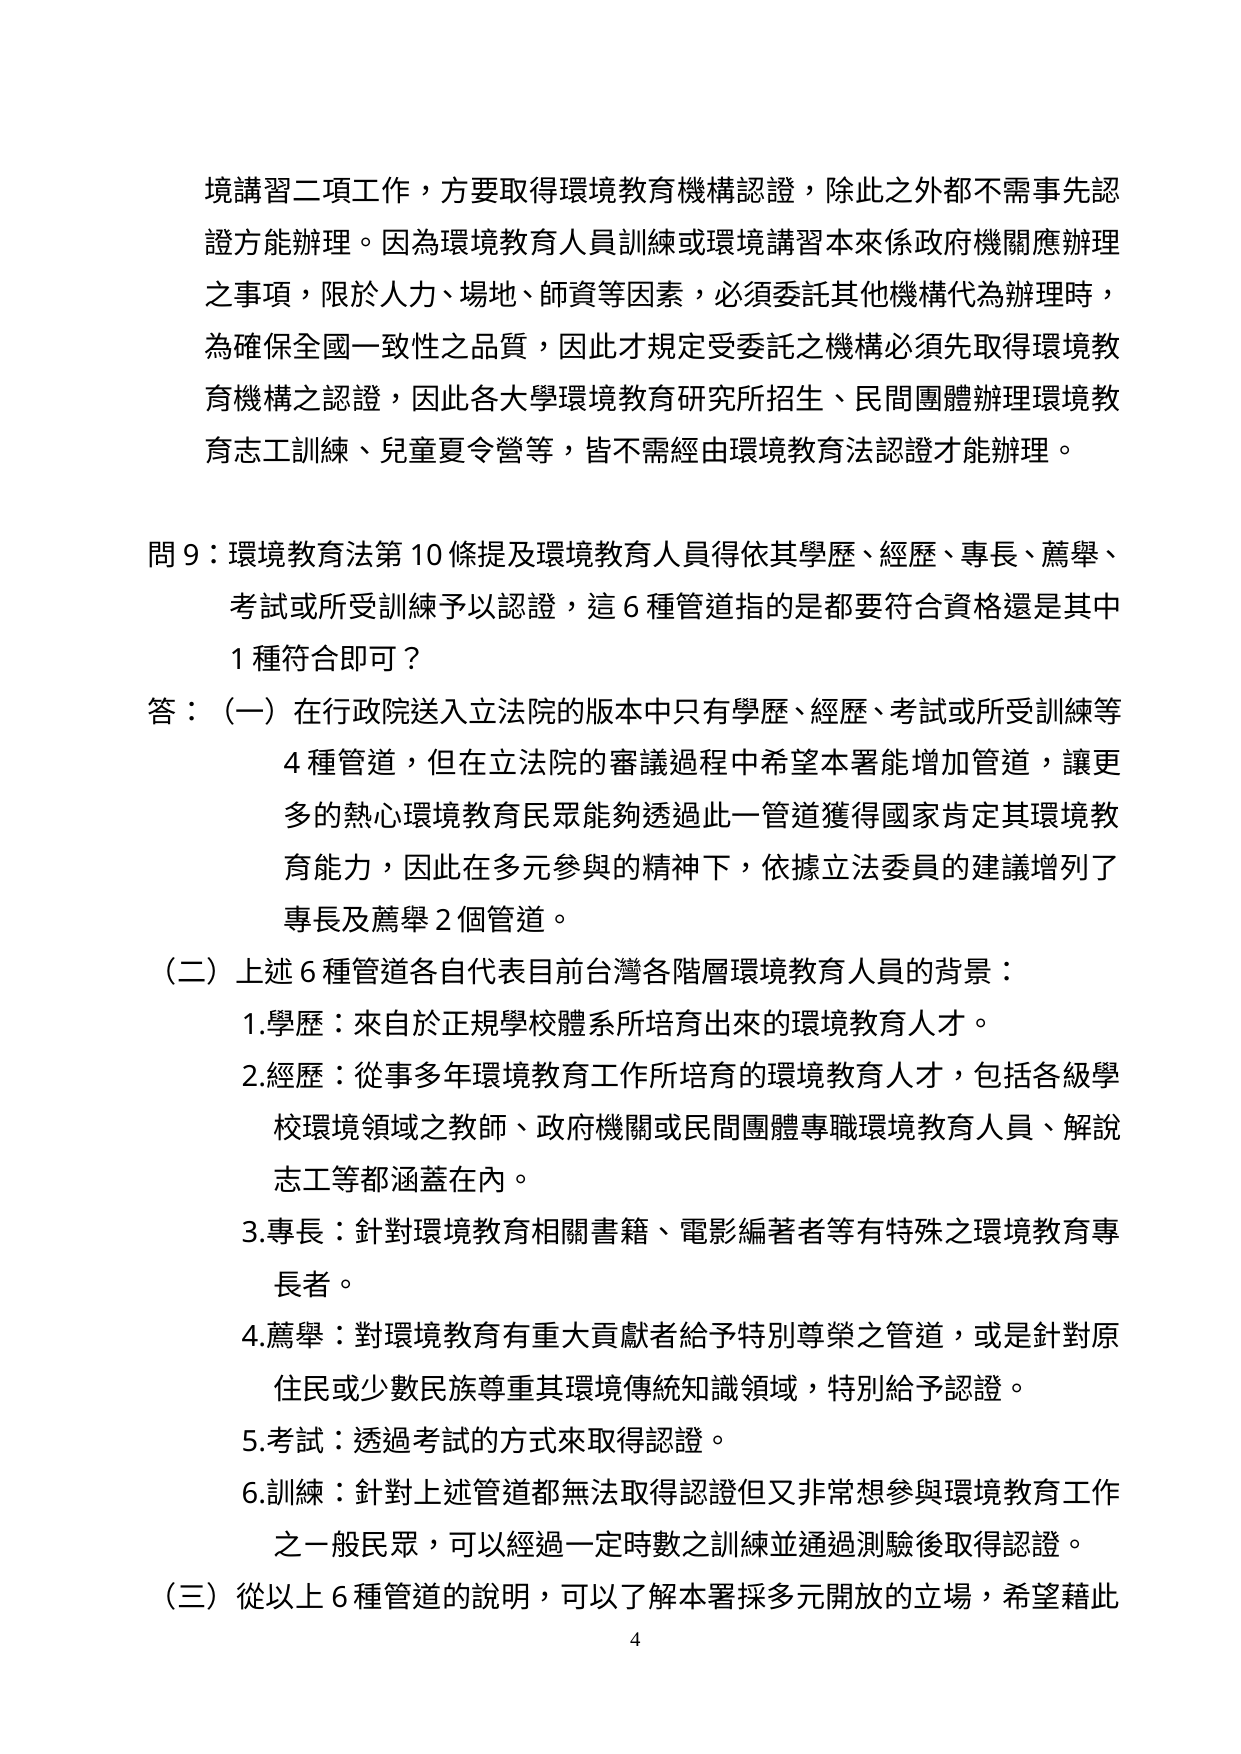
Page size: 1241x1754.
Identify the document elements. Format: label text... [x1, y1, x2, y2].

text 境講習二項工作，方要取得環境教育機構認證，除此之外都不需事先認證方能辦理。因為環境教育人員訓練或環境講習本來係政府機關應辦理之事項，限於人力、場地、師資等因素，必須委託其他機構代為辦理時，為確保全國一致性之品質，因此才規定受委託之機構必須先取得環境教育機構之認證，因此各大學環境教育研究所招生、民間團體辦理環境教育志工訓練、兒童夏令營等，皆不需經由環境教育法認證才能辦理。 [148, 157, 1122, 470]
text 2.經歷：從事多年環境教育工作所培育的環境教育人才，包括各級學校環境領域之教師、政府機關或民間團體專職環境教育人員、解說志工等都涵蓋在內。 [241, 1043, 1122, 1199]
text 5.考試：透過考試的方式來取得認證。 [241, 1407, 1122, 1459]
text （三）從以上6種管道的說明，可以了解本署採多元開放的立場，希望藉此 [148, 1564, 1122, 1616]
text （二）上述6種管道各自代表目前台灣各階層環境教育人員的背景： [148, 939, 1122, 991]
text 問9：環境教育法第10條提及環境教育人員得依其學歷、經歷、專長、薦舉、考試或所受訓練予以認證，這6種管道指的是都要符合資格還是其中1種符合即可？ [148, 522, 1122, 678]
text 答：（一）在行政院送入立法院的版本中只有學歷、經歷、考試或所受訓練等4種管道，但在立法院的審議過程中希望本署能增加管道，讓更多的熱心環境教育民眾能夠透過此一管道獲得國家肯定其環境教育能力，因此在多元參與的精神下，依據立法委員的建議增列了專長及薦舉2個管道。 [148, 678, 1122, 939]
text 6.訓練：針對上述管道都無法取得認證但又非常想參與環境教育工作之ㄧ般民眾，可以經過一定時數之訓練並通過測驗後取得認證。 [241, 1459, 1122, 1564]
text 1.學歷：來自於正規學校體系所培育出來的環境教育人才。 [241, 991, 1122, 1043]
text 3.專長：針對環境教育相關書籍、電影編著者等有特殊之環境教育專長者。 [241, 1199, 1122, 1303]
text 4.薦舉：對環境教育有重大貢獻者給予特別尊榮之管道，或是針對原住民或少數民族尊重其環境傳統知識領域，特別給予認證。 [241, 1303, 1122, 1407]
